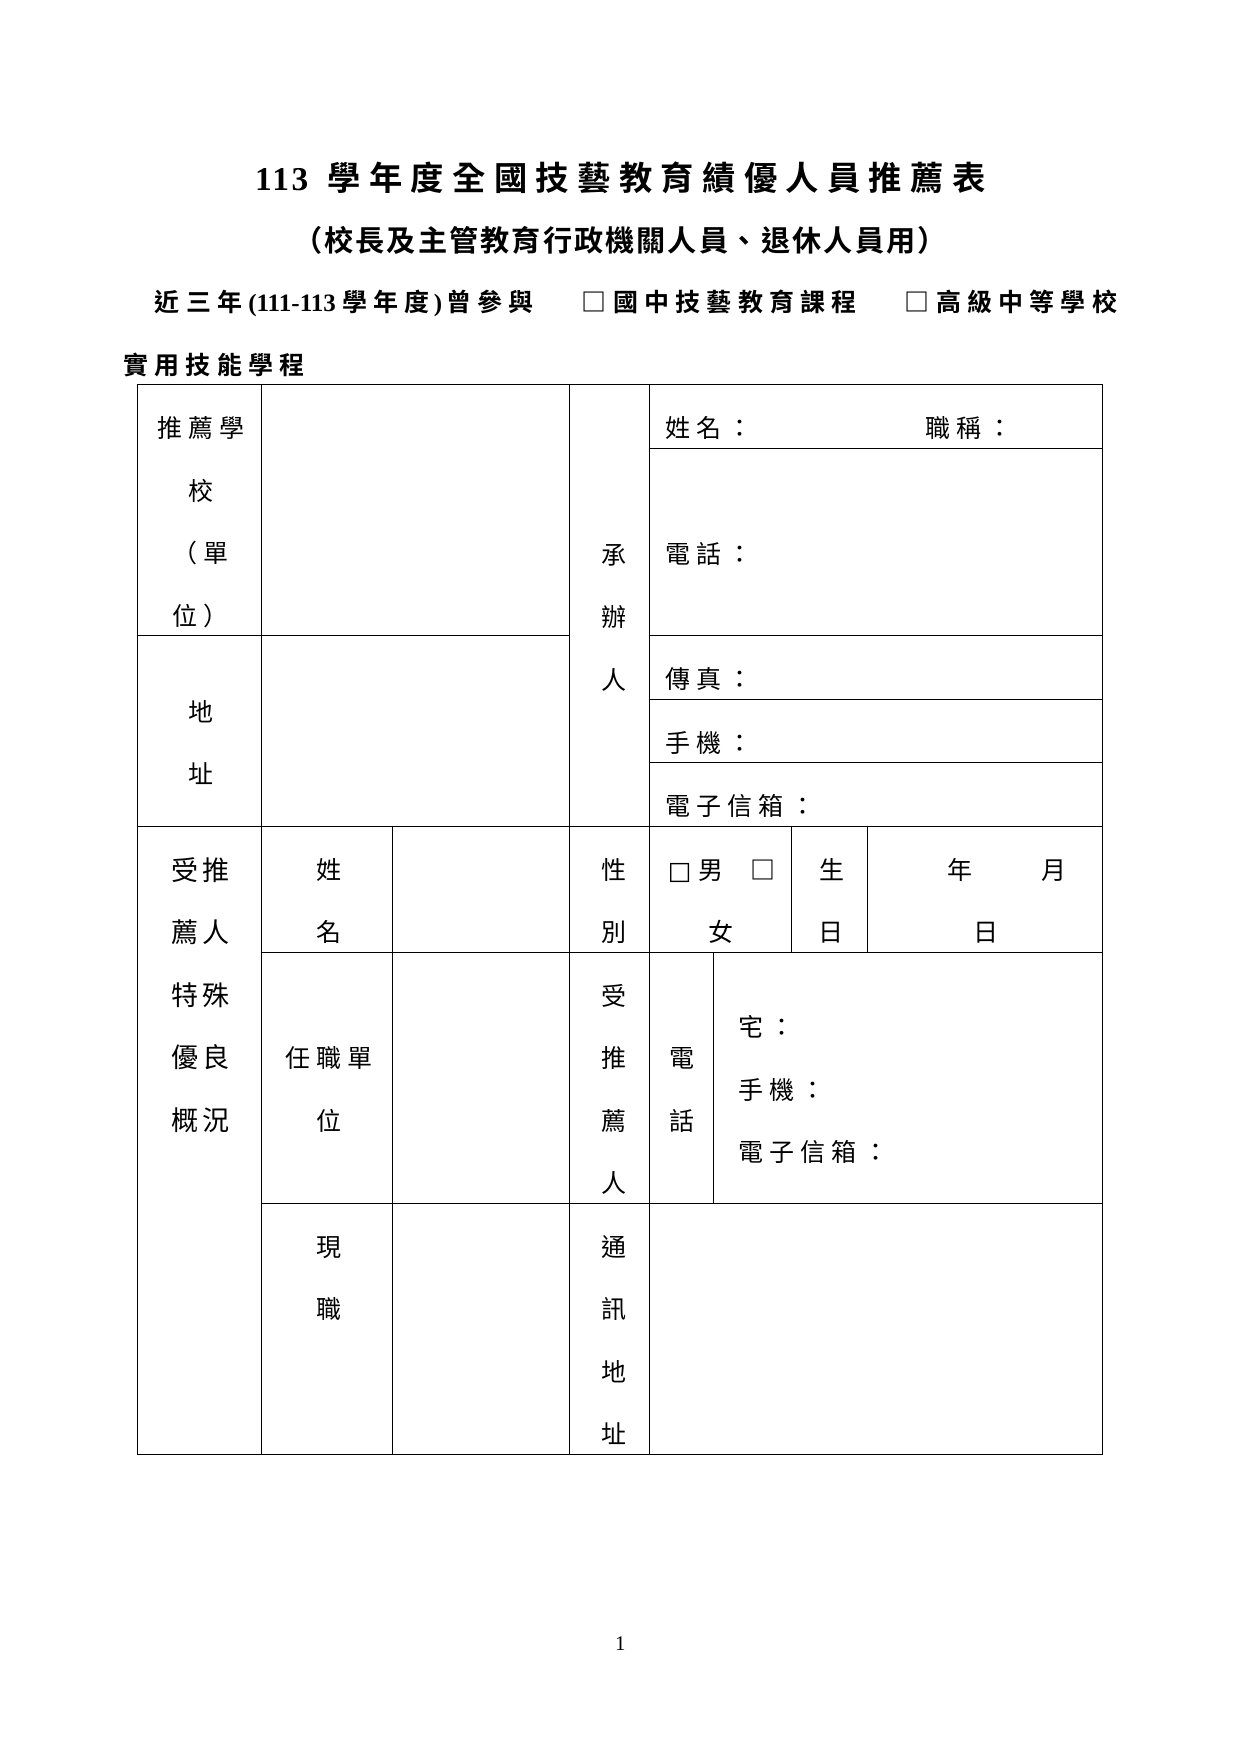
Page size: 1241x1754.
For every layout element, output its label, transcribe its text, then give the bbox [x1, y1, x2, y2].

table_cell 年 月 日 [868, 827, 1102, 952]
table_header 承辦人 [570, 385, 649, 826]
table_cell 宅： 手機： 電子信箱： [714, 953, 1102, 1203]
table_cell 通訊地址 [570, 1204, 649, 1454]
table_cell [393, 953, 569, 1203]
table_cell [262, 636, 569, 826]
text （校長及主管教育行政機關人員、退休人員用） [120, 197, 1120, 259]
table_cell 受推薦人 [570, 953, 649, 1203]
table_header 姓名： 職稱： [650, 385, 1102, 448]
table_cell 生日 [792, 827, 867, 952]
table_cell 電子信箱： [650, 763, 1102, 826]
table_cell 姓 名 [262, 827, 392, 952]
text 近三年(111-113學年度)曾參與 □國中技藝教育課程 □高級中等學校實用技能學程 [120, 259, 1120, 384]
table_header 推薦學校 （單位） [138, 385, 261, 635]
table_header [262, 385, 569, 635]
table_cell 電話 [650, 953, 713, 1203]
table_cell [393, 1204, 569, 1454]
table_cell 電話： [650, 449, 1102, 635]
table_cell 手機： [650, 700, 1102, 762]
table_cell □男 □女 [650, 827, 791, 952]
table_cell 傳真： [650, 636, 1102, 699]
table_cell 性別 [570, 827, 649, 952]
table_cell [650, 1204, 1102, 1454]
table_cell [393, 827, 569, 952]
table_cell 現 職 [262, 1204, 392, 1454]
table_cell 任職單位 [262, 953, 392, 1203]
text 113學年度全國技藝教育績優人員推薦表 [120, 134, 1120, 197]
table_cell 受推薦人特殊優良概況 [138, 827, 261, 1454]
table_cell 地 址 [138, 636, 261, 826]
